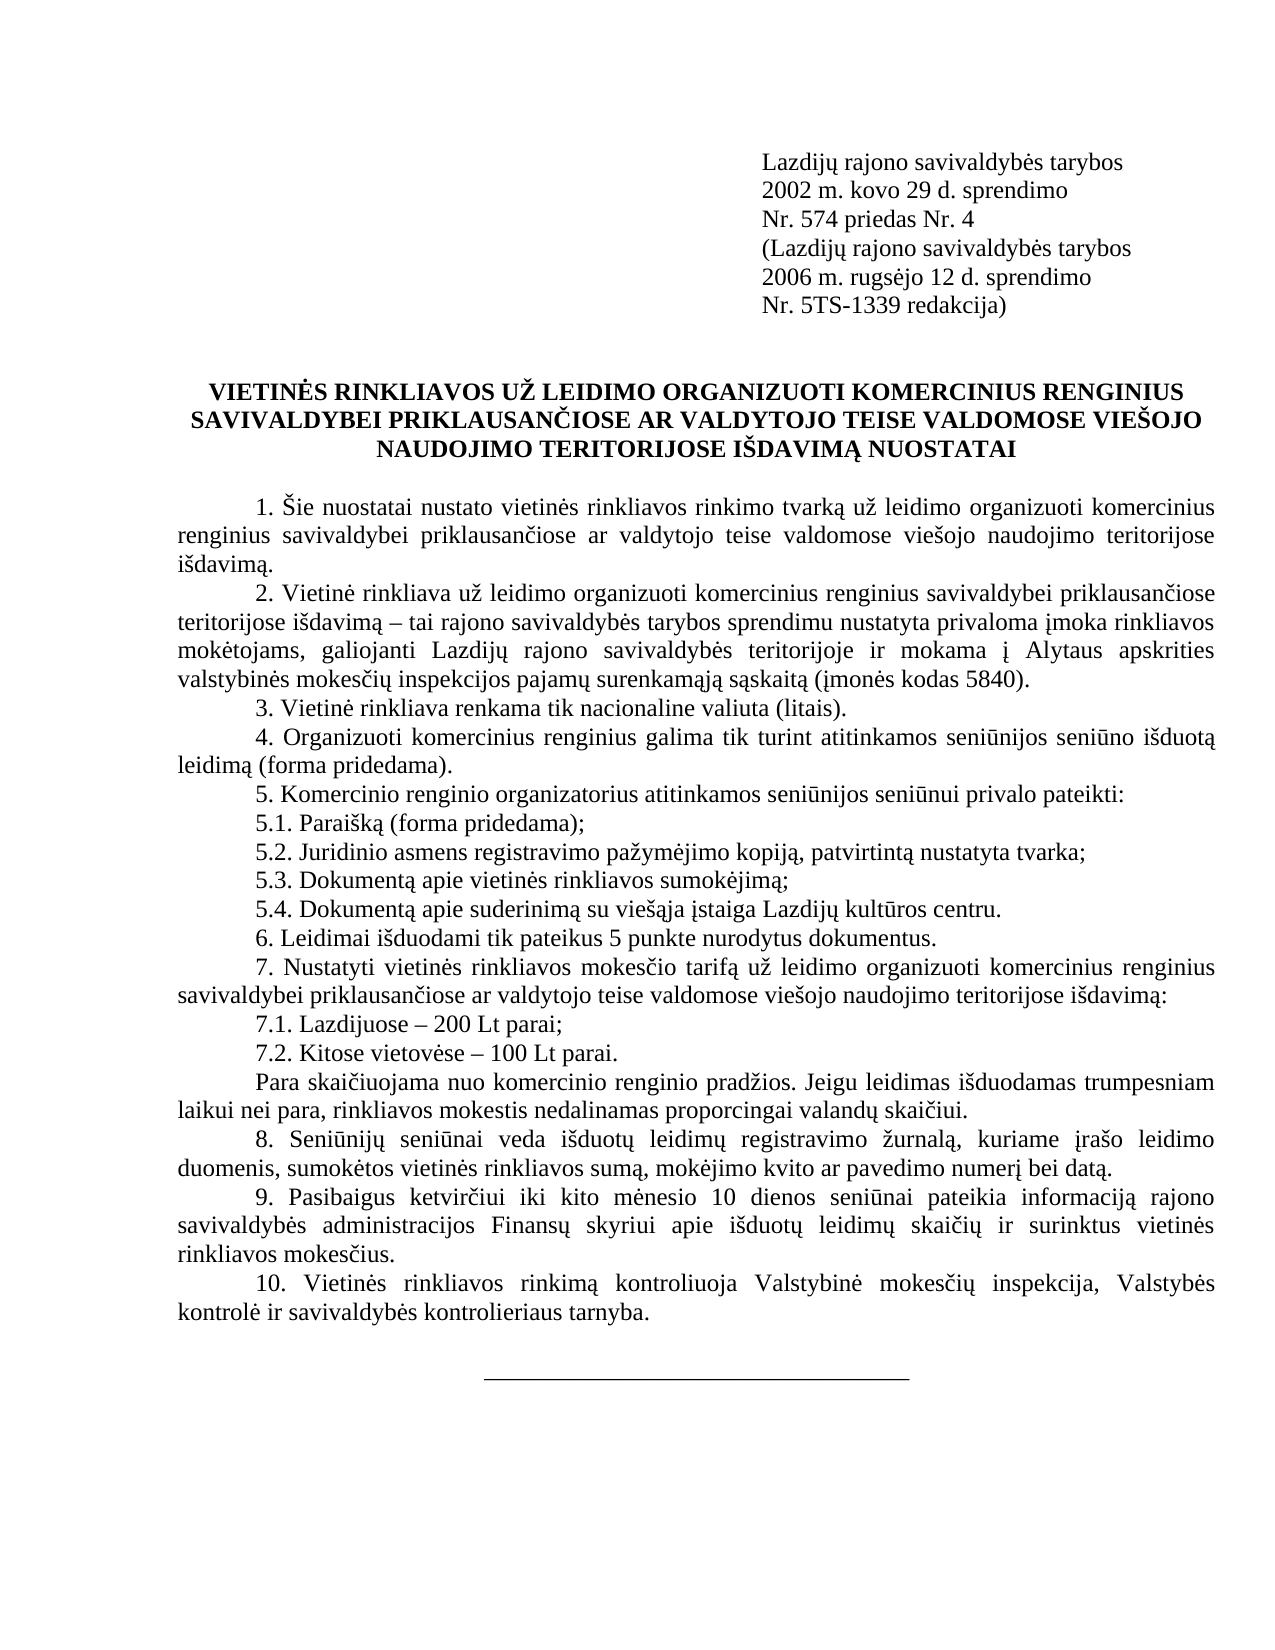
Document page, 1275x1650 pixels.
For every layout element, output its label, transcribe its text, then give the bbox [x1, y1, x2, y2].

text 4. Organizuoti komercinius renginius galima tik turint atitinkamos seniūnijos seniūno išduotą leidimą (forma pridedama). [177, 722, 1216, 779]
text 2002 m. kovo 29 d. sprendimo [762, 176, 1216, 204]
text 5.2. Juridinio asmens registravimo pažymėjimo kopiją, patvirtintą nustatyta tvarka; [177, 837, 1216, 866]
text 2006 m. rugsėjo 12 d. sprendimo [762, 262, 1216, 291]
text 3. Vietinė rinkliava renkama tik nacionaline valiuta (litais). [177, 693, 1216, 722]
text Lazdijų rajono savivaldybės tarybos [762, 147, 1216, 176]
text 5.4. Dokumentą apie suderinimą su viešąja įstaiga Lazdijų kultūros centru. [177, 894, 1216, 923]
text 5.3. Dokumentą apie vietinės rinkliavos sumokėjimą; [177, 866, 1216, 894]
text 2. Vietinė rinkliava už leidimo organizuoti komercinius renginius savivaldybei priklausančiose teritorijose išdavimą – tai rajono savivaldybės tarybos sprendimu nustatyta privaloma įmoka rinkliavos mokėtojams, galiojanti Lazdijų rajono savivaldybės teritorijoje ir mokama į Alytaus apskrities valstybinės mokesčių inspekcijos pajamų surenkamąją sąskaitą (įmonės kodas 5840). [177, 578, 1216, 693]
text 7.2. Kitose vietovėse – 100 Lt parai. [177, 1038, 1216, 1067]
text 9. Pasibaigus ketvirčiui iki kito mėnesio 10 dienos seniūnai pateikia informaciją rajono savivaldybės administracijos Finansų skyriui apie išduotų leidimų skaičių ir surinktus vietinės rinkliavos mokesčius. [177, 1182, 1216, 1268]
text VIETINĖS RINKLIAVOS UŽ LEIDIMO ORGANIZUOTI KOMERCINIUS RENGINIUS SAVIVALDYBEI PRIKLAUSANČIOSE AR VALDYTOJO TEISE VALDOMOSE VIEŠOJO NAUDOJIMO TERITORIJOSE IŠDAVIMĄ NUOSTATAI [177, 377, 1216, 463]
text 8. Seniūnijų seniūnai veda išduotų leidimų registravimo žurnalą, kuriame įrašo leidimo duomenis, sumokėtos vietinės rinkliavos sumą, mokėjimo kvito ar pavedimo numerį bei datą. [177, 1124, 1216, 1182]
text Nr. 574 priedas Nr. 4 [762, 204, 1216, 233]
text 7.1. Lazdijuose – 200 Lt parai; [177, 1009, 1216, 1038]
text 7. Nustatyti vietinės rinkliavos mokesčio tarifą už leidimo organizuoti komercinius renginius savivaldybei priklausančiose ar valdytojo teise valdomose viešojo naudojimo teritorijose išdavimą: [177, 952, 1216, 1009]
text Para skaičiuojama nuo komercinio renginio pradžios. Jeigu leidimas išduodamas trumpesniam laikui nei para, rinkliavos mokestis nedalinamas proporcingai valandų skaičiui. [177, 1067, 1216, 1124]
text (Lazdijų rajono savivaldybės tarybos [762, 233, 1216, 262]
text 5. Komercinio renginio organizatorius atitinkamos seniūnijos seniūnui privalo pateikti: [177, 779, 1216, 808]
text 1. Šie nuostatai nustato vietinės rinkliavos rinkimo tvarką už leidimo organizuoti komercinius renginius savivaldybei priklausančiose ar valdytojo teise valdomose viešojo naudojimo teritorijose išdavimą. [177, 492, 1216, 578]
text 5.1. Paraišką (forma pridedama); [177, 808, 1216, 837]
text Nr. 5TS-1339 redakcija) [762, 291, 1216, 319]
text 10. Vietinės rinkliavos rinkimą kontroliuoja Valstybinė mokesčių inspekcija, Valstybės kontrolė ir savivaldybės kontrolieriaus tarnyba. [177, 1268, 1216, 1326]
text 6. Leidimai išduodami tik pateikus 5 punkte nurodytus dokumentus. [177, 923, 1216, 952]
text __________________________________ [177, 1354, 1216, 1383]
